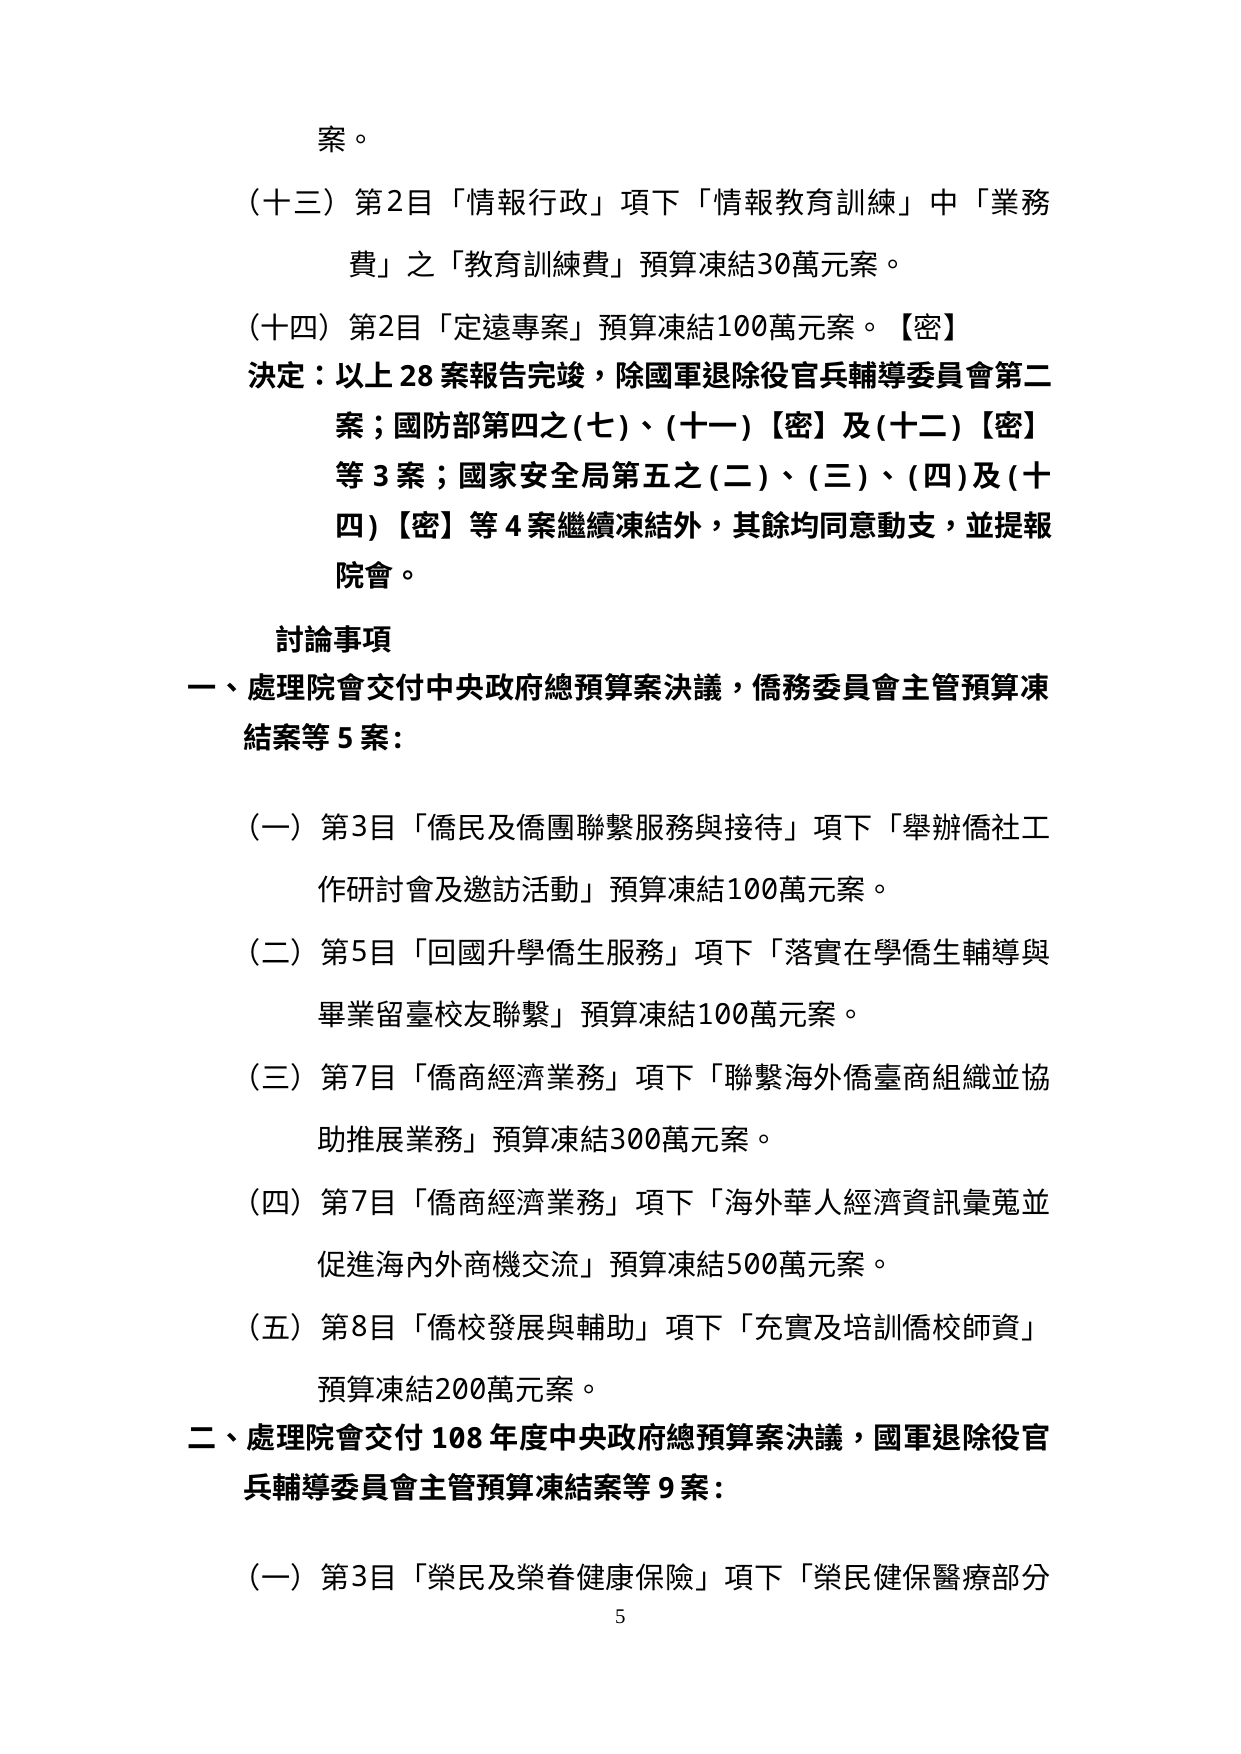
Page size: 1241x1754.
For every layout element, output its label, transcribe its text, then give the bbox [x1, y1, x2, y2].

text （四）第7目「僑商經濟業務」項下「海外華人經濟資訊彙蒐並促進海內外商機交流」預算凍結500萬元案。 [231, 1159, 1053, 1284]
text （二）第5目「回國升學僑生服務」項下「落實在學僑生輔導與畢業留臺校友聯繫」預算凍結100萬元案。 [231, 909, 1053, 1034]
text （十四）第2目「定遠專案」預算凍結100萬元案。【密】 [231, 284, 1053, 346]
text 案。 [231, 96, 1053, 159]
text 討論事項 [187, 596, 1053, 659]
text （一）第3目「榮民及榮眷健康保險」項下「榮民健保醫療部分 [231, 1534, 1053, 1596]
text （十三）第2目「情報行政」項下「情報教育訓練」中「業務費」之「教育訓練費」預算凍結30萬元案。 [231, 159, 1053, 284]
text （五）第8目「僑校發展與輔助」項下「充實及培訓僑校師資」預算凍結200萬元案。 [231, 1284, 1053, 1409]
text （三）第7目「僑商經濟業務」項下「聯繫海外僑臺商組織並協助推展業務」預算凍結300萬元案。 [231, 1034, 1053, 1159]
text 一、處理院會交付中央政府總預算案決議，僑務委員會主管預算凍結案等5案: [187, 659, 1053, 759]
text （一）第3目「僑民及僑團聯繫服務與接待」項下「舉辦僑社工作研討會及邀訪活動」預算凍結100萬元案。 [231, 784, 1053, 909]
text 二、處理院會交付108年度中央政府總預算案決議，國軍退除役官兵輔導委員會主管預算凍結案等9案: [187, 1409, 1053, 1509]
text 決定：以上28案報告完竣，除國軍退除役官兵輔導委員會第二案；國防部第四之(七)、(十一)【密】及(十二)【密】等3案；國家安全局第五之(二)、(三)、(四)及(十四)【密】等4案繼續凍結外，其餘均同意動支，並提報院會。 [247, 346, 1053, 596]
